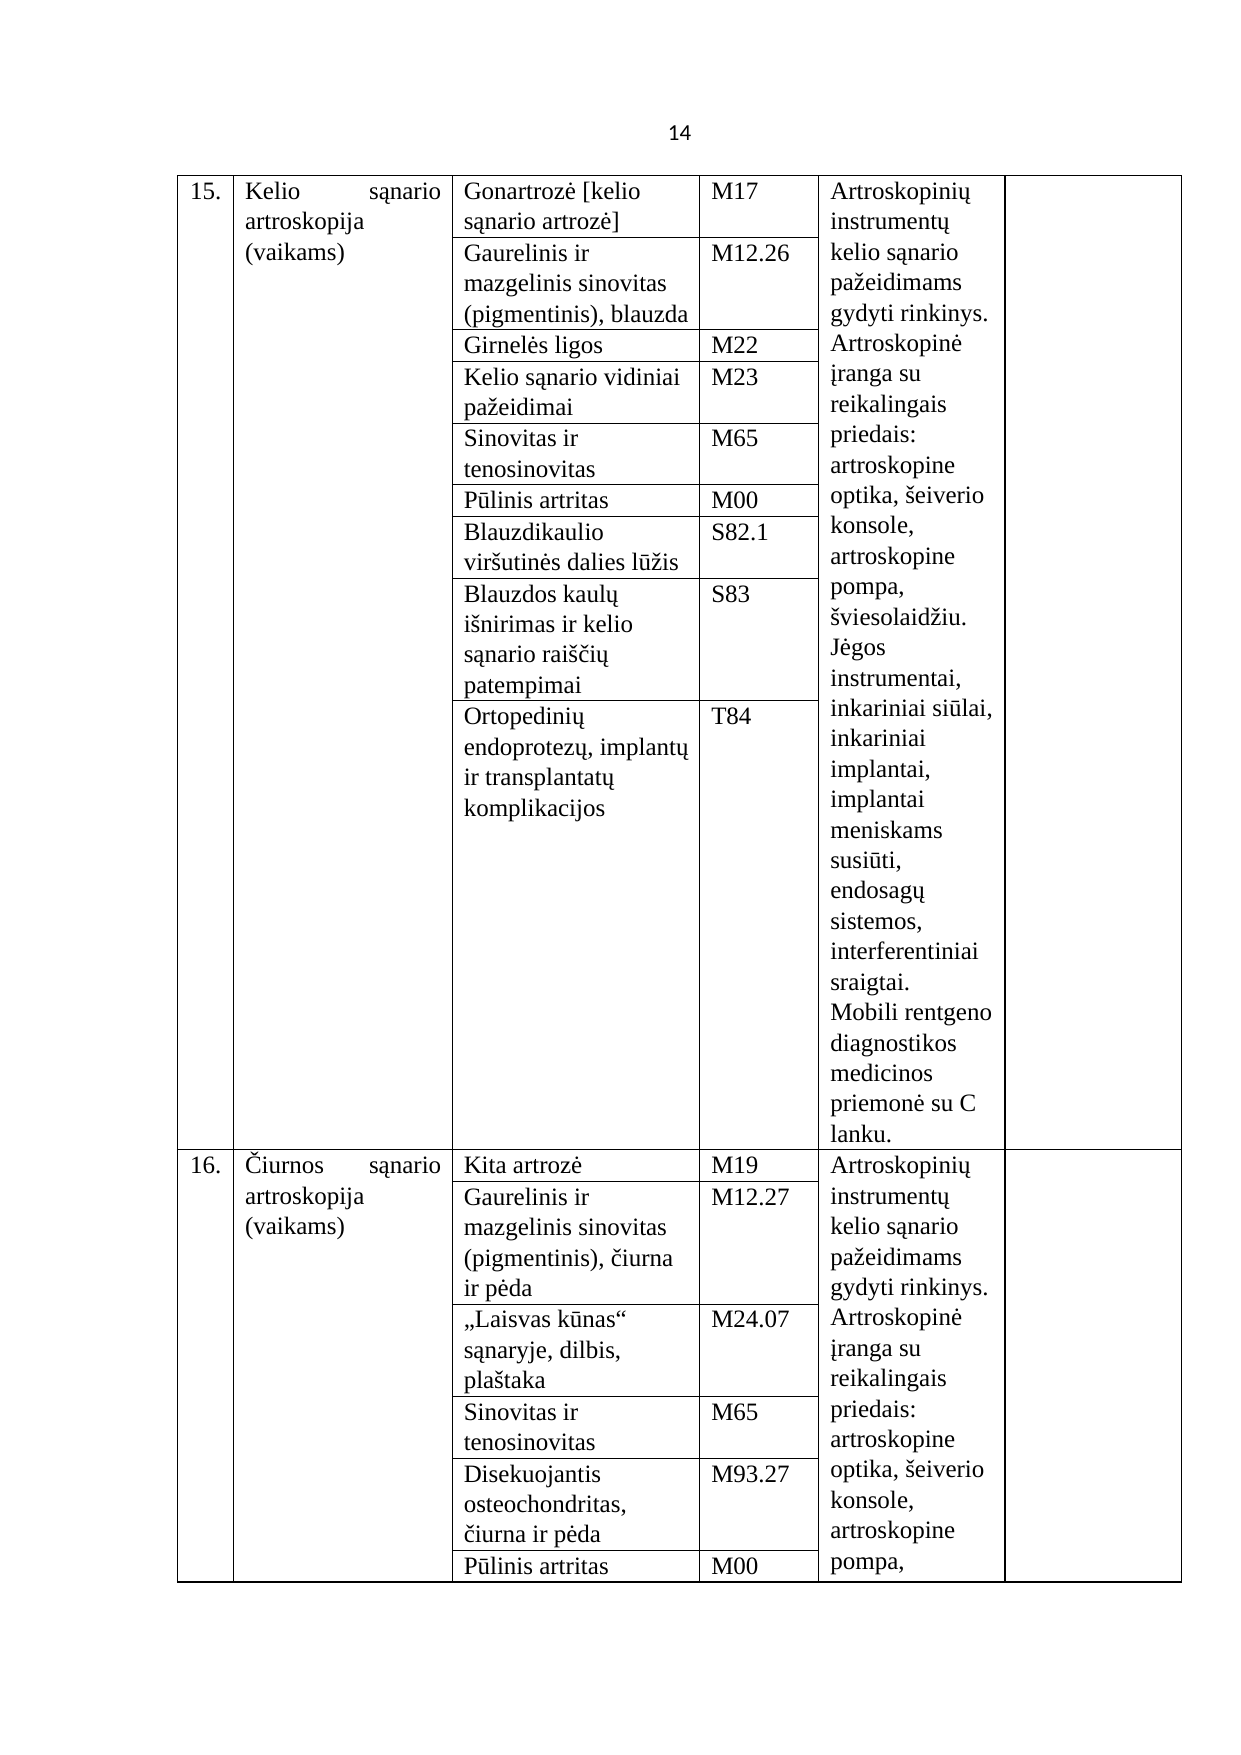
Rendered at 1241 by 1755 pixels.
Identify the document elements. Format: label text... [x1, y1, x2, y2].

table_cell T84 [700, 701, 818, 1149]
table_cell M12.26 [700, 238, 818, 329]
table_cell „Laisvas kūnas“ sąnaryje, dilbis, plaštaka [453, 1305, 699, 1396]
table_cell M12.27 [700, 1182, 818, 1303]
table_cell M65 [700, 1397, 818, 1458]
table_cell Gaurelinis ir mazgelinis sinovitas (pigmentinis), blauzda [453, 238, 699, 329]
table_cell M19 [700, 1150, 818, 1181]
table_cell Gaurelinis ir mazgelinis sinovitas (pigmentinis), čiurna ir pėda [453, 1182, 699, 1303]
table_cell M24.07 [700, 1305, 818, 1396]
table_cell 15. [178, 176, 233, 1149]
table_cell Sinovitas ir tenosinovitas [453, 424, 699, 484]
table_cell Kita artrozė [453, 1150, 699, 1181]
table_cell Pūlinis artritas [453, 485, 699, 516]
table_cell Girnelės ligos [453, 330, 699, 361]
table_cell M00 [700, 485, 818, 516]
table_cell Blauzdikaulio viršutinės dalies lūžis [453, 517, 699, 578]
table_cell 16. [178, 1150, 233, 1581]
table_cell M00 [700, 1551, 818, 1581]
table_cell Artroskopinių instrumentų kelio sąnario pažeidimams gydyti rinkinys. Artroskopinė įranga su reikalingais priedais: artroskopine optika, šeiverio konsole, artroskopine pompa, šviesolaidžiu. Jėgos instrumentai, inkariniai siūlai, inkariniai implantai, implantai meniskams susiūti, endosagų sistemos, interferentiniai sraigtai. Mobili rentgeno diagnostikos medicinos priemonė su C lanku. [819, 176, 1004, 1149]
table_cell Čiurnos sąnario artroskopija (vaikams) [234, 1150, 452, 1581]
table_cell M93.27 [700, 1459, 818, 1550]
table_cell M23 [700, 362, 818, 422]
table_cell Artroskopinių instrumentų kelio sąnario pažeidimams gydyti rinkinys. Artroskopinė įranga su reikalingais priedais: artroskopine optika, šeiverio konsole, artroskopine pompa, [819, 1150, 1004, 1581]
table_cell Blauzdos kaulų išnirimas ir kelio sąnario raiščių patempimai [453, 579, 699, 700]
table_cell [1006, 176, 1181, 1149]
table_cell S82.1 [700, 517, 818, 578]
table_cell S83 [700, 579, 818, 700]
table_cell Sinovitas ir tenosinovitas [453, 1397, 699, 1458]
table_cell Gonartrozė [kelio sąnario artrozė] [453, 176, 699, 237]
table_cell [1006, 1150, 1181, 1581]
table_cell Ortopedinių endoprotezų, implantų ir transplantatų komplikacijos [453, 701, 699, 1149]
table_cell M22 [700, 330, 818, 361]
table_cell Kelio sąnario vidiniai pažeidimai [453, 362, 699, 422]
table_cell M65 [700, 424, 818, 484]
table_cell M17 [700, 176, 818, 237]
table_cell Disekuojantis osteochondritas, čiurna ir pėda [453, 1459, 699, 1550]
table_cell Kelio sąnario artroskopija (vaikams) [234, 176, 452, 1149]
table_cell Pūlinis artritas [453, 1551, 699, 1581]
